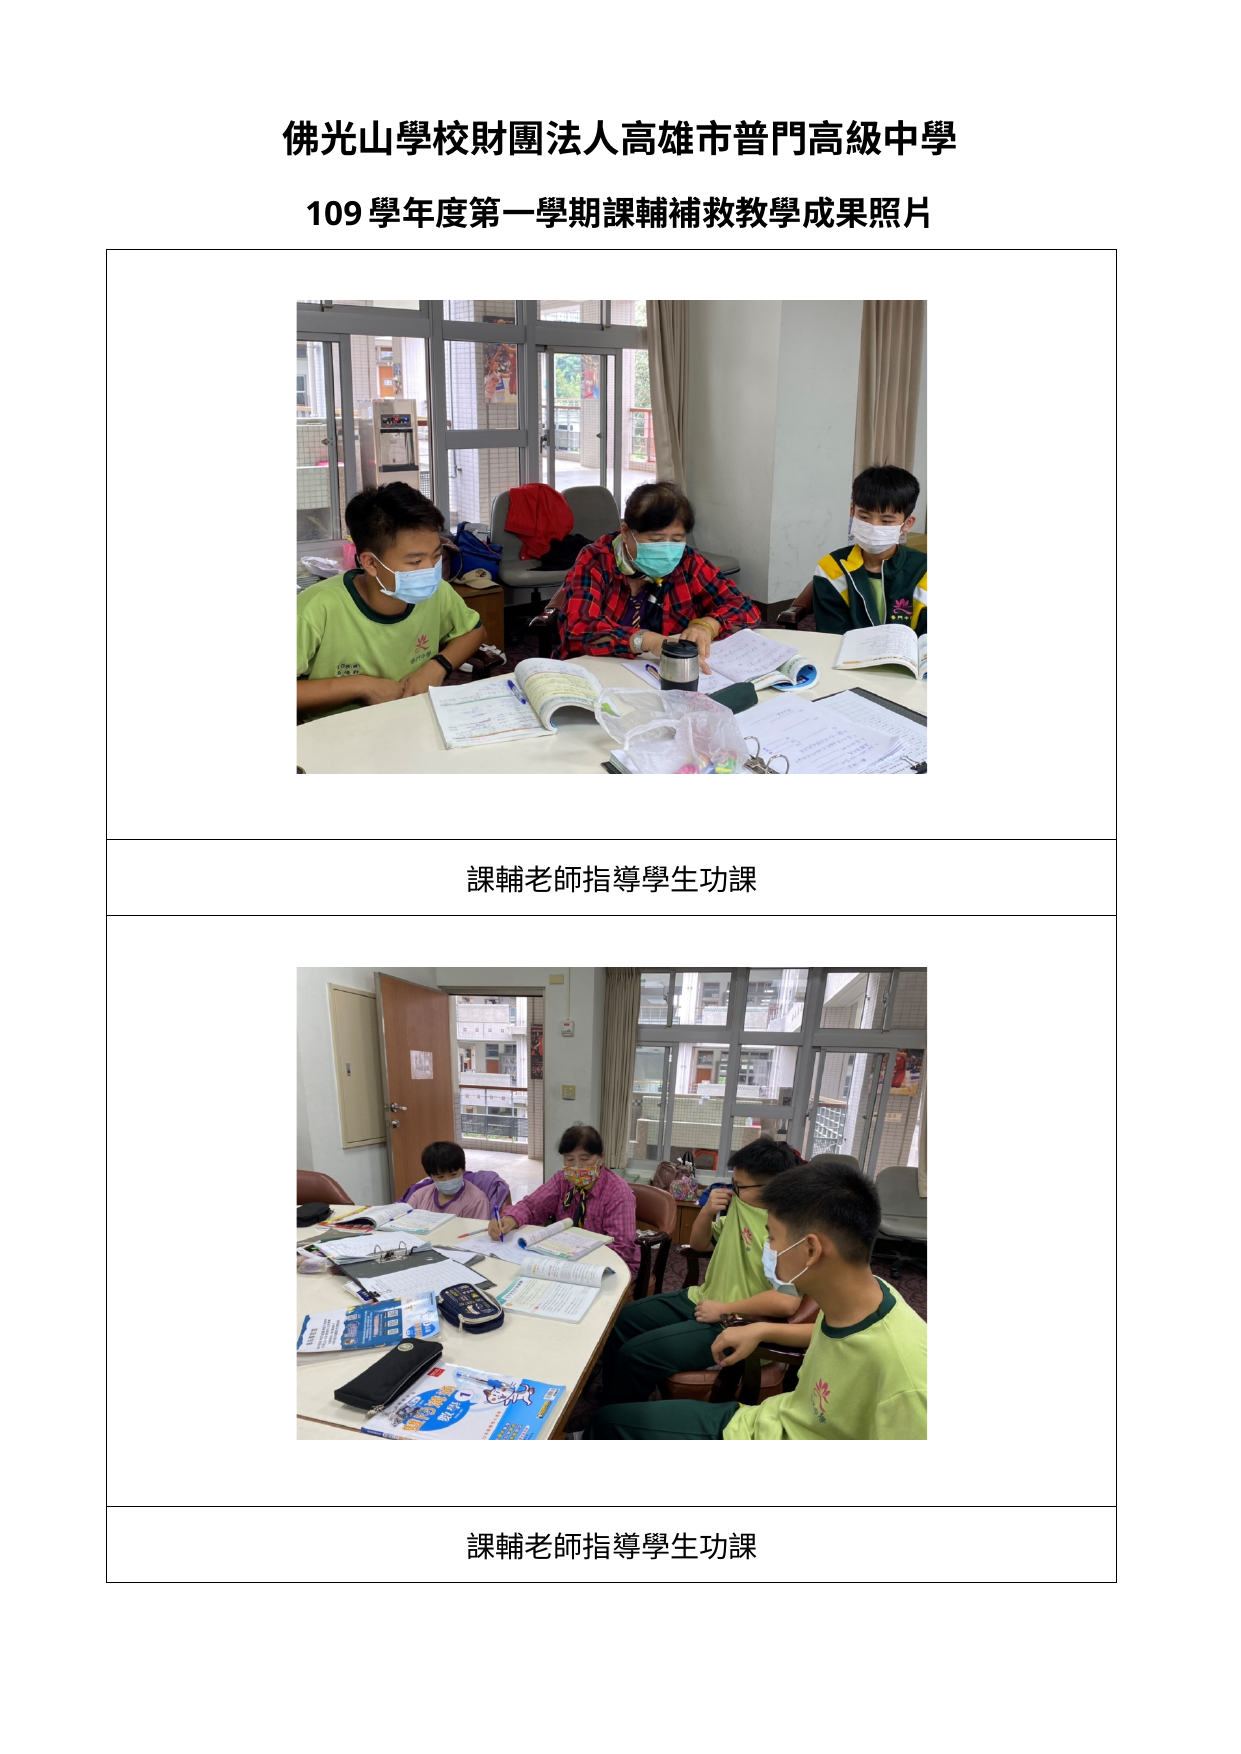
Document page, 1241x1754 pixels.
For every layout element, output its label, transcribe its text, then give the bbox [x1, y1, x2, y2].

picture [296, 967, 928, 1440]
table_header [107, 250, 1116, 839]
text 109學年度第一學期課輔補救教學成果照片 [118, 174, 1122, 249]
table_cell 課輔老師指導學生功課 [107, 840, 1116, 915]
table_cell [107, 916, 1116, 1506]
text 佛光山學校財團法人高雄市普門高級中學 [118, 99, 1122, 174]
table_cell 課輔老師指導學生功課 [107, 1507, 1116, 1582]
picture [296, 300, 928, 774]
